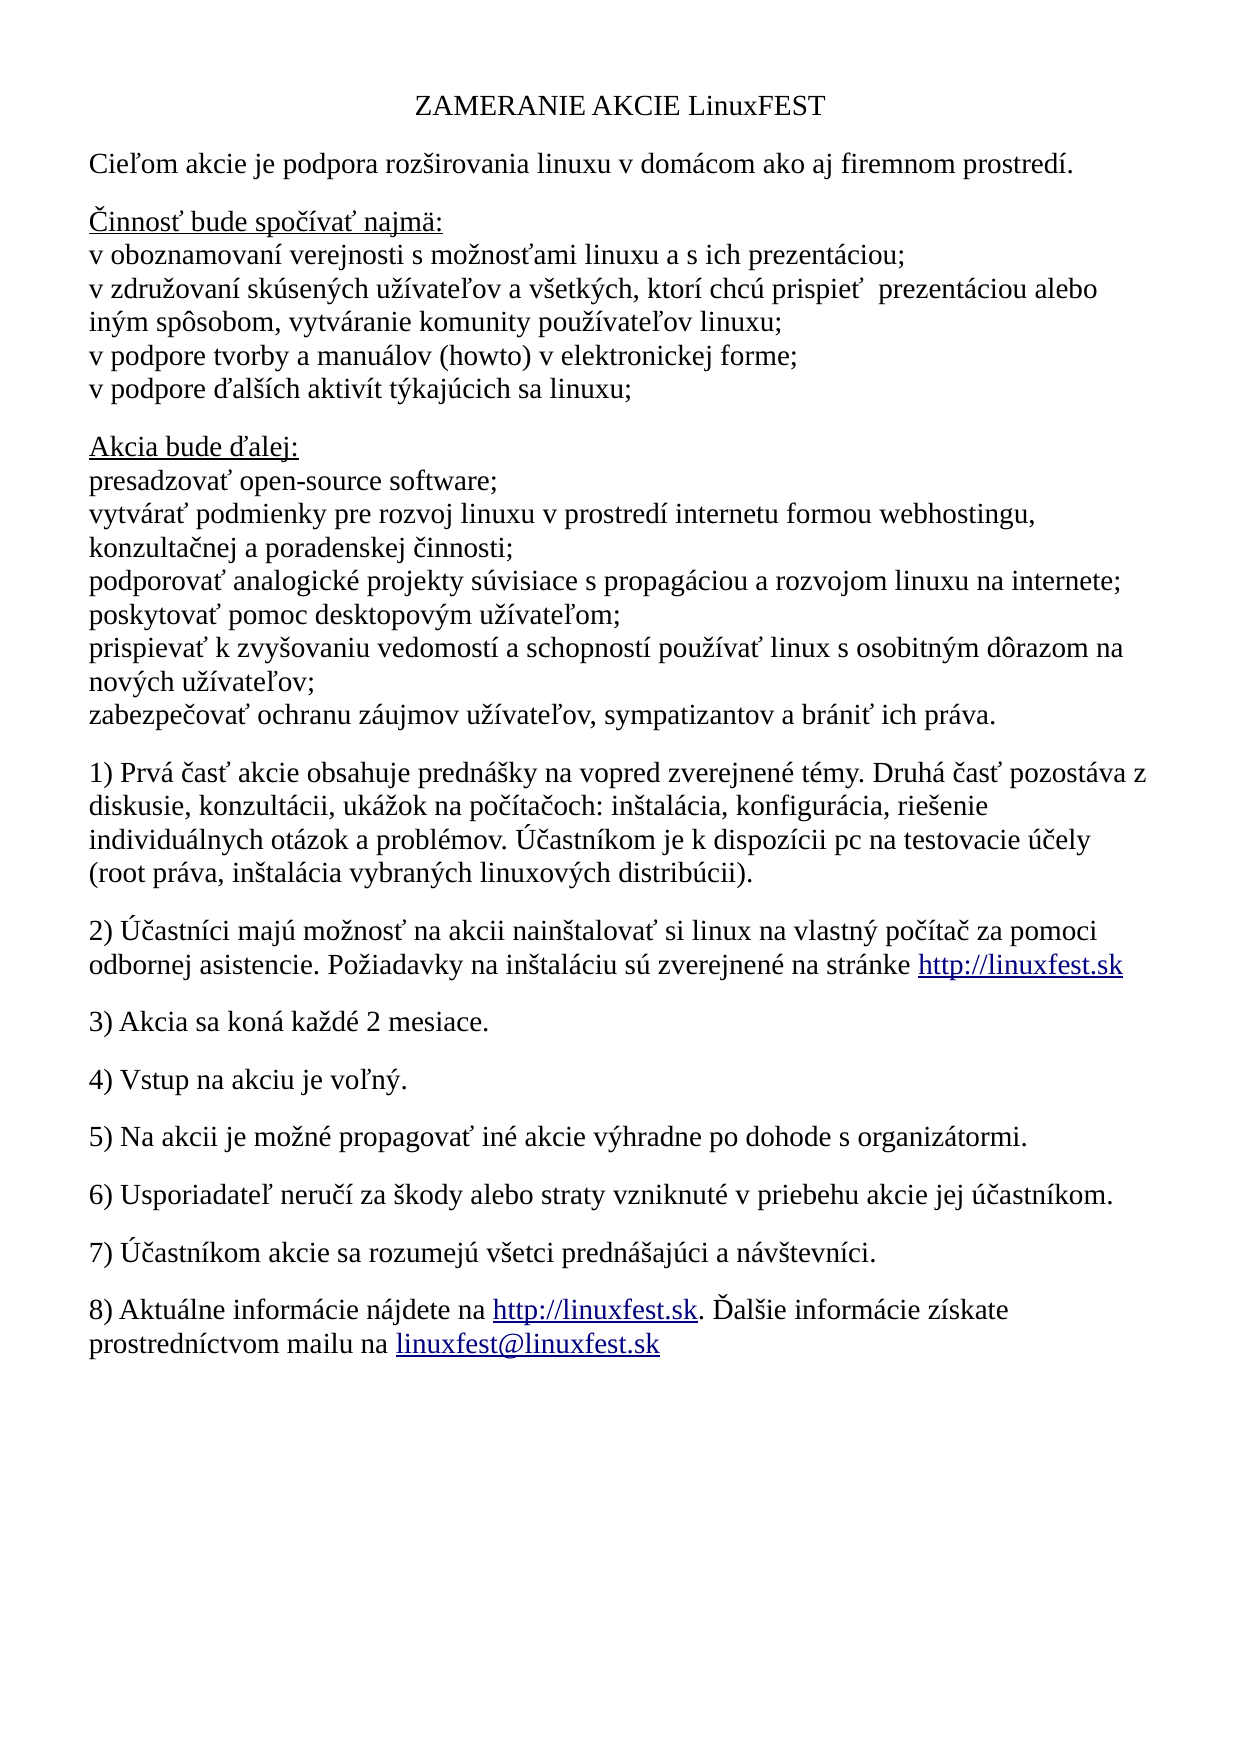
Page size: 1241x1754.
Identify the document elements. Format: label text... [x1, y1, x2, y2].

text v podpore ďalších aktivít týkajúcich sa linuxu; [88, 371, 1152, 405]
text 8) Aktuálne informácie nájdete na http://linuxfest.sk. Ďalšie informácie získate prostredníctvom mailu na linuxfest@linuxfest.sk [88, 1292, 1152, 1359]
text Cieľom akcie je podpora rozširovania linuxu v domácom ako aj firemnom prostredí. [88, 146, 1152, 180]
text 7) Účastníkom akcie sa rozumejú všetci prednášajúci a návštevníci. [88, 1235, 1152, 1268]
text v podpore tvorby a manuálov (howto) v elektronickej forme; [88, 338, 1152, 371]
text zabezpečovať ochranu záujmov užívateľov, sympatizantov a brániť ich práva. [88, 697, 1152, 731]
text poskytovať pomoc desktopovým užívateľom; [88, 597, 1152, 630]
text v oboznamovaní verejnosti s možnosťami linuxu a s ich prezentáciou; [88, 237, 1152, 271]
text 2) Účastníci majú možnosť na akcii nainštalovať si linux na vlastný počítač za pomoci odbornej asistencie. Požiadavky na inštaláciu sú zverejnené na stránke http://linuxfest.sk [88, 913, 1152, 980]
text 1) Prvá časť akcie obsahuje prednášky na vopred zverejnené témy. Druhá časť pozostáva z diskusie, konzultácii, ukážok na počítačoch: inštalácia, konfigurácia, riešenie individuálnych otázok a problémov. Účastníkom je k dispozícii pc na testovacie účely (root práva, inštalácia vybraných linuxových distribúcii). [88, 755, 1152, 889]
text presadzovať open-source software; [88, 463, 1152, 496]
text Akcia bude ďalej: [88, 429, 1152, 463]
text 5) Na akcii je možné propagovať iné akcie výhradne po dohode s organizátormi. [88, 1119, 1152, 1153]
text 4) Vstup na akciu je voľný. [88, 1062, 1152, 1096]
text Činnosť bude spočívať najmä: [88, 204, 1152, 237]
text 3) Akcia sa koná každé 2 mesiace. [88, 1004, 1152, 1038]
text prispievať k zvyšovaniu vedomostí a schopností používať linux s osobitným dôrazom na nových užívateľov; [88, 630, 1152, 697]
text ZAMERANIE AKCIE LinuxFEST [88, 88, 1152, 122]
text vytvárať podmienky pre rozvoj linuxu v prostredí internetu formou webhostingu, konzultačnej a poradenskej činnosti; [88, 496, 1152, 563]
text podporovať analogické projekty súvisiace s propagáciou a rozvojom linuxu na internete; [88, 563, 1152, 597]
text v združovaní skúsených užívateľov a všetkých, ktorí chcú prispieť prezentáciou alebo iným spôsobom, vytváranie komunity používateľov linuxu; [88, 271, 1152, 338]
text 6) Usporiadateľ neručí za škody alebo straty vzniknuté v priebehu akcie jej účastníkom. [88, 1177, 1152, 1211]
